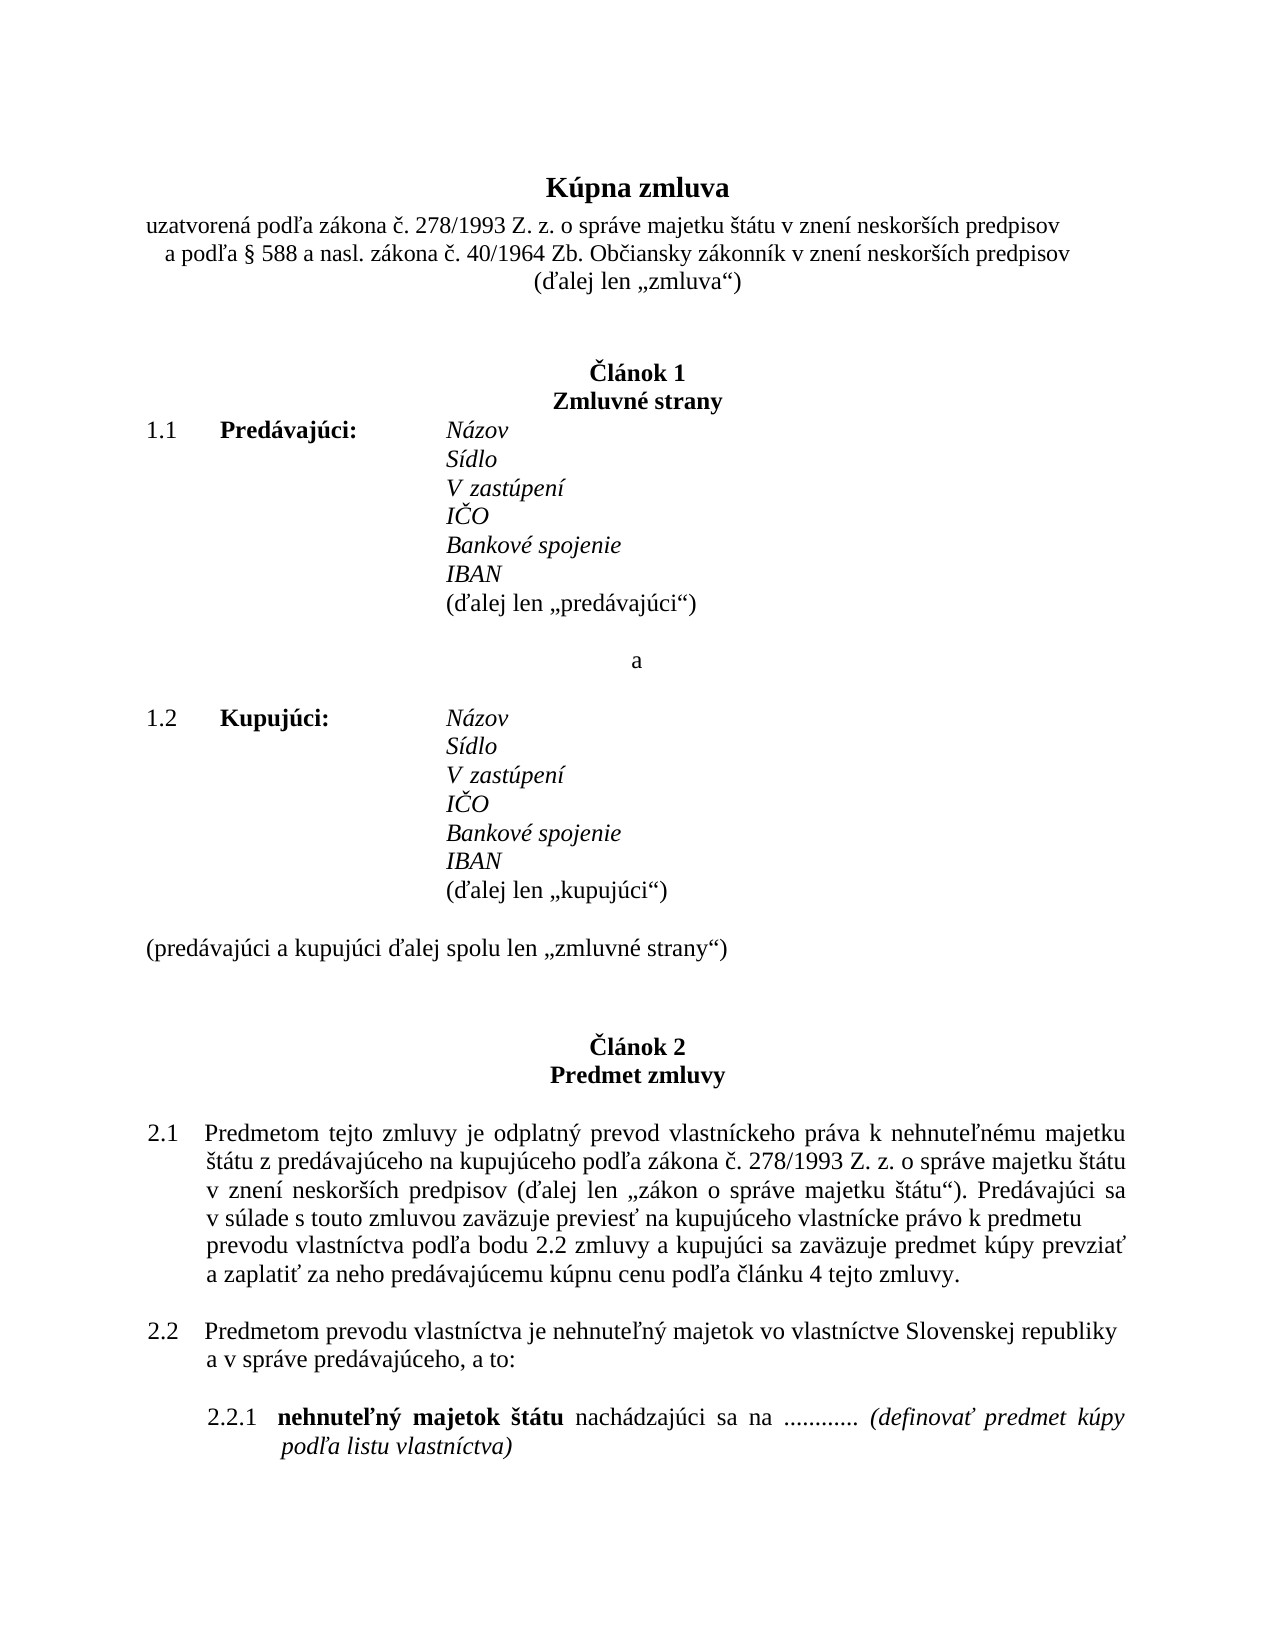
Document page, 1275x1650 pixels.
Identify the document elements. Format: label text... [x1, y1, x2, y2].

text IBAN [146, 846, 1127, 875]
text Článok 2 [146, 1032, 1129, 1061]
text 1.2 Kupujúci: Názov [146, 703, 1127, 731]
text IČO [146, 789, 1127, 818]
text Kúpna zmluva [146, 171, 1129, 204]
text Bankové spojenie [146, 818, 1127, 846]
text Predmet zmluvy [146, 1061, 1129, 1089]
text 2.2 Predmetom prevodu vlastníctva je nehnuteľný majetok vo vlastníctve Slovenskej republiky a v správe predávajúceho, a to: [147, 1318, 1127, 1373]
text IČO [146, 501, 1127, 530]
text Bankové spojenie [146, 530, 1127, 559]
text a [146, 645, 1127, 674]
text V zastúpení [146, 760, 1127, 789]
text Sídlo [146, 731, 1127, 760]
text (predávajúci a kupujúci ďalej spolu len „zmluvné strany“) [146, 933, 1127, 961]
text Sídlo [146, 444, 1127, 473]
text Zmluvné strany [146, 386, 1129, 415]
text V zastúpení [146, 473, 1127, 501]
text 2.1 Predmetom tejto zmluvy je odplatný prevod vlastníckeho práva k nehnuteľnému majetku štátu z predávajúceho na kupujúceho podľa zákona č. 278/1993 Z. z. o správe majetku štátu v znení neskorších predpisov (ďalej len „zákon o správe majetku štátu“). Predávajúci sa v súlade s touto zmluvou zaväzuje previesť na kupujúceho vlastnícke právo k predmetu [147, 1119, 1127, 1232]
text (ďalej len „kupujúci“) [146, 875, 1127, 904]
text prevodu vlastníctva podľa bodu 2.2 zmluvy a kupujúci sa zaväzuje predmet kúpy prevziať a zaplatiť za neho predávajúcemu kúpnu cenu podľa článku 4 tejto zmluvy. [206, 1232, 1127, 1287]
text 2.2.1 nehnuteľný majetok štátu nachádzajúci sa na ............ (definovať predmet kúpy podľa listu vlastníctva) [207, 1402, 1127, 1460]
text (ďalej len „zmluva“) [146, 268, 1129, 295]
text (ďalej len „predávajúci“) [146, 588, 1127, 616]
text Článok 1 [146, 358, 1129, 386]
text IBAN [146, 559, 1127, 588]
text uzatvorená podľa zákona č. 278/1993 Z. z. o správe majetku štátu v znení neskorších predpisov a podľa § 588 a nasl. zákona č. 40/1964 Zb. Občiansky zákonník v znení neskorších predpisov [146, 211, 1110, 267]
text 1.1 Predávajúci: Názov [146, 415, 1127, 444]
